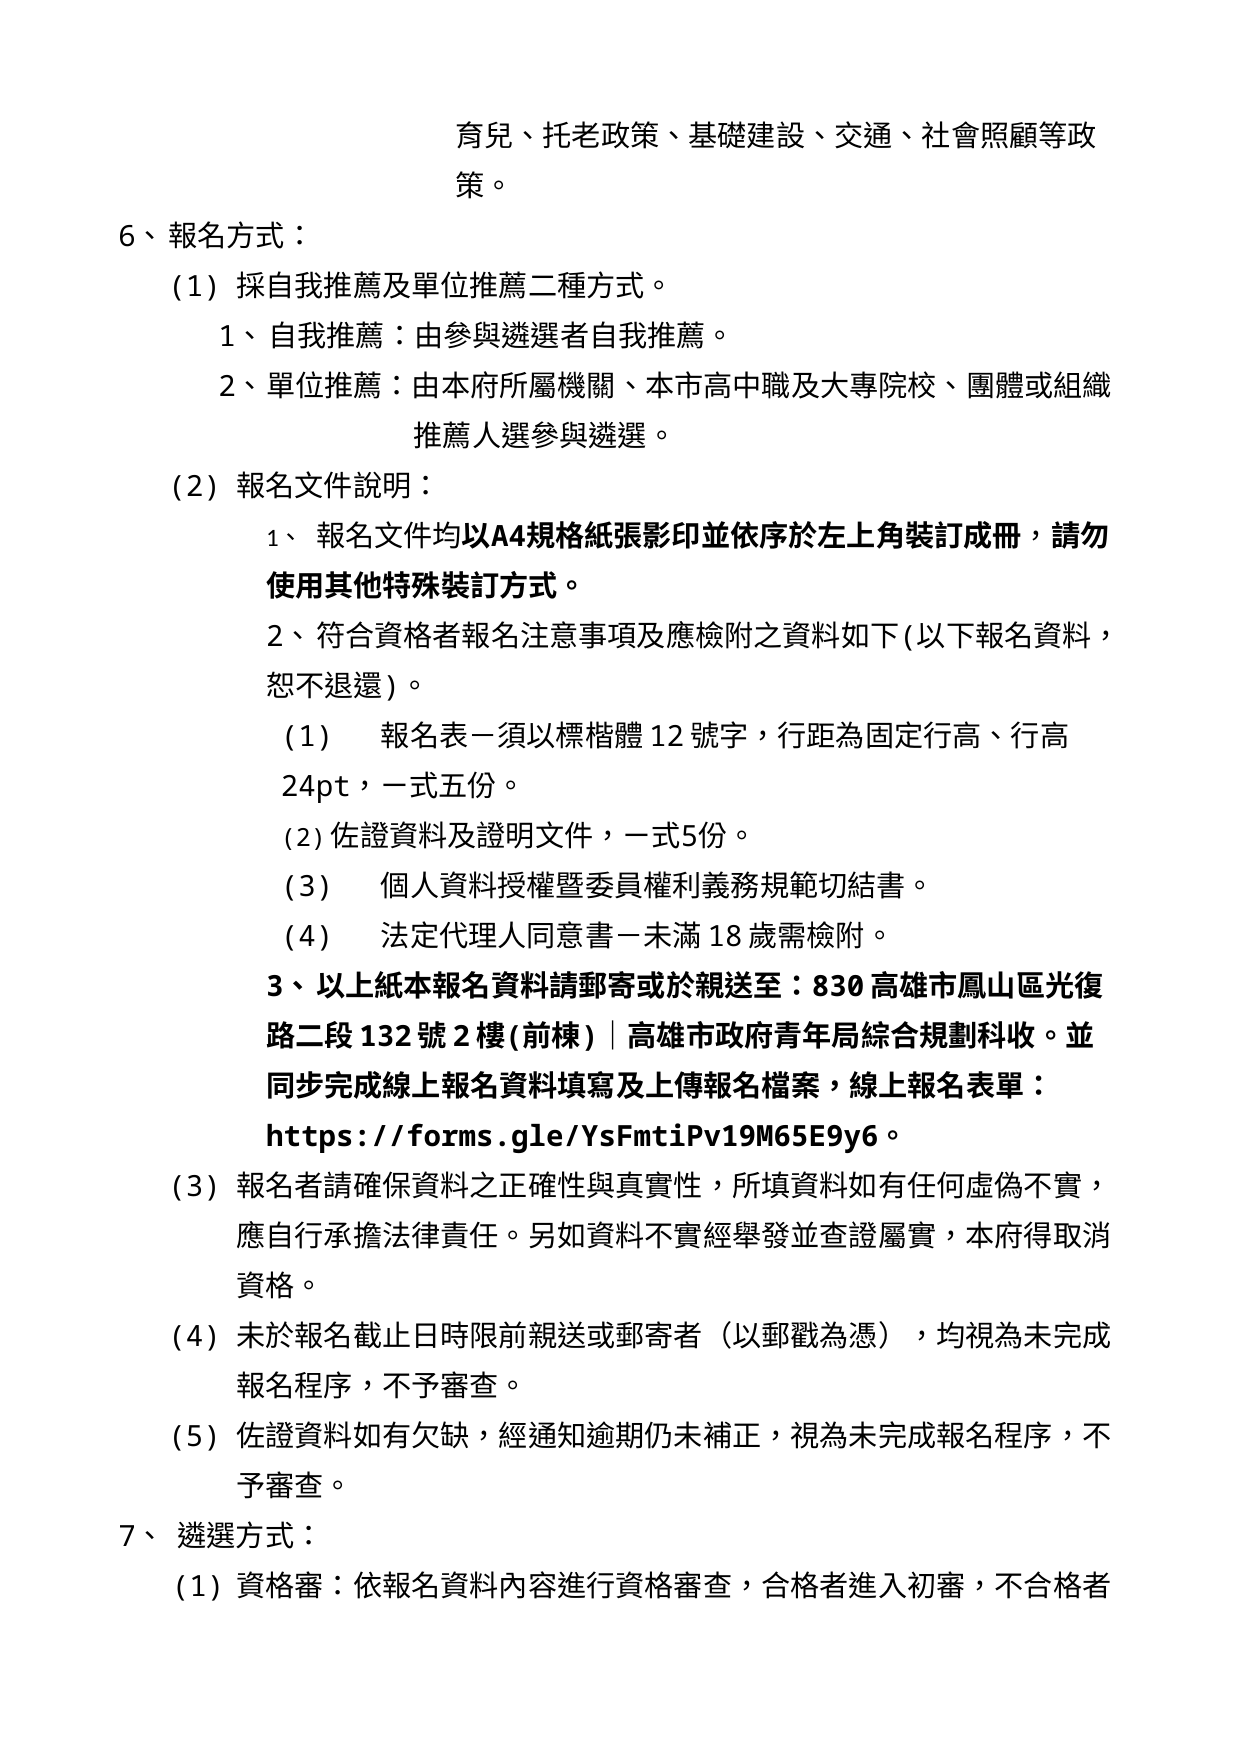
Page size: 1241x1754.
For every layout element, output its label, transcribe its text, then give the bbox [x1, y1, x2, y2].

list 育兒、托老政策、基礎建設、交通、社會照顧等政策。 [236, 107, 1122, 207]
list 佐證資料及證明文件，ㄧ式5份。 [281, 807, 1122, 857]
list 符合資格者報名注意事項及應檢附之資料如下(以下報名資料，恕不退還)。 [266, 607, 1122, 707]
list 遴選方式： [118, 1507, 1122, 1557]
list 報名表－須以標楷體12號字，行距為固定行高、行高24pt，ㄧ式五份。 [281, 707, 1122, 807]
list 以上紙本報名資料請郵寄或於親送至：830高雄市鳳山區光復路二段132號2樓(前棟)｜高雄市政府青年局綜合規劃科收。並同步完成線上報名資料填寫及上傳報名檔案，線上報名表單：https://forms.gle/YsFmtiPv19M65E9y6。 [266, 957, 1122, 1157]
list 採自我推薦及單位推薦二種方式。 [168, 257, 1122, 307]
list 報名文件均以A4規格紙張影印並依序於左上角裝訂成冊，請勿使用其他特殊裝訂方式。 [266, 507, 1122, 607]
list 報名方式： [118, 207, 1122, 257]
list 未於報名截止日時限前親送或郵寄者（以郵戳為憑），均視為未完成報名程序，不予審查。 [168, 1307, 1122, 1407]
list 自我推薦：由參與遴選者自我推薦。 [218, 307, 1122, 357]
list 單位推薦：由本府所屬機關、本市高中職及大專院校、團體或組織推薦人選參與遴選。 [218, 357, 1122, 457]
list 個人資料授權暨委員權利義務規範切結書。 [281, 857, 1122, 907]
list 資格審：依報名資料內容進行資格審查，合格者進入初審，不合格者 [172, 1557, 1122, 1607]
list 報名文件說明： [168, 457, 1122, 507]
list 報名者請確保資料之正確性與真實性，所填資料如有任何虛偽不實，應自行承擔法律責任。另如資料不實經舉發並查證屬實，本府得取消資格。 [168, 1157, 1122, 1307]
list 法定代理人同意書－未滿18歲需檢附。 [281, 907, 1122, 957]
list 佐證資料如有欠缺，經通知逾期仍未補正，視為未完成報名程序，不予審查。 [168, 1407, 1122, 1507]
